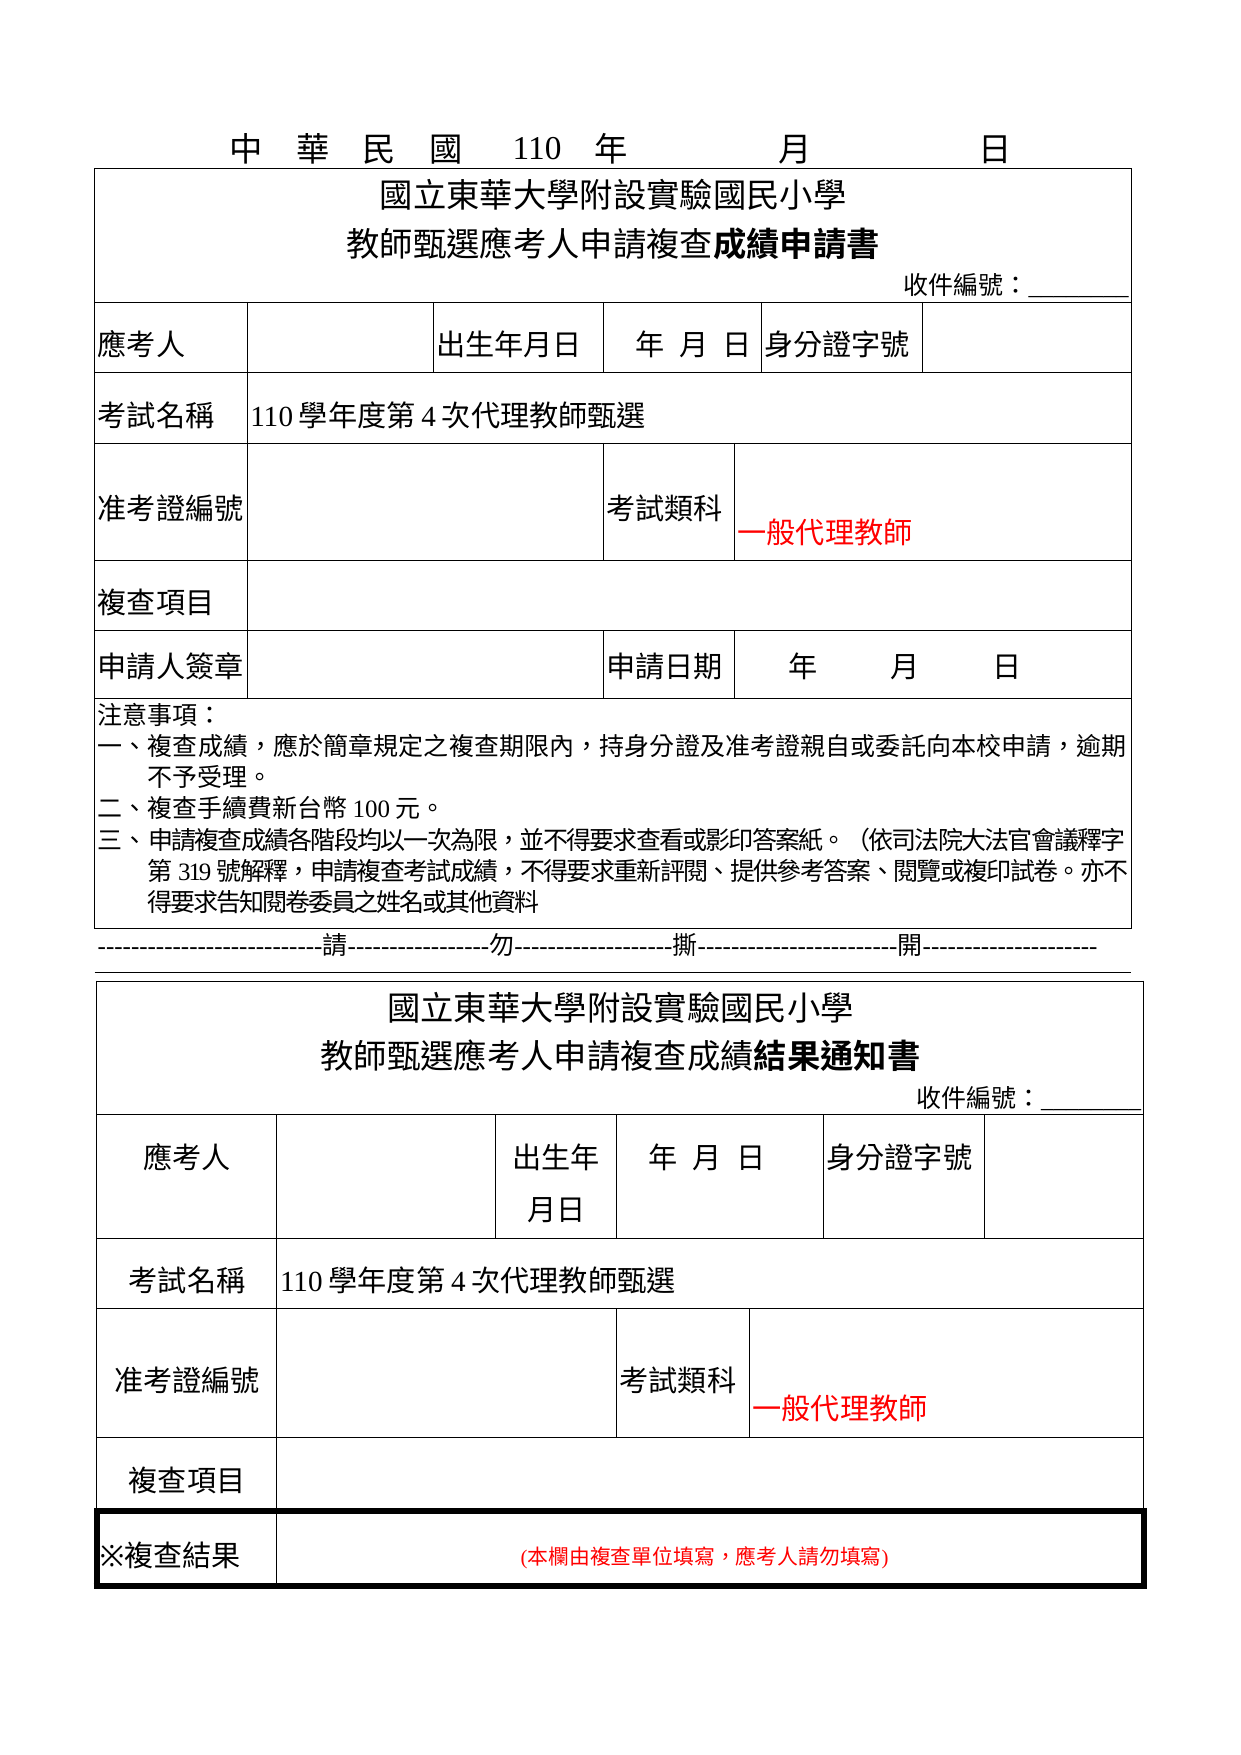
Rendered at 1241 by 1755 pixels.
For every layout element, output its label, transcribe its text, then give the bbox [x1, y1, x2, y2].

table_cell ※複查結果 [100, 1514, 276, 1582]
table_cell [248, 561, 1131, 630]
table_cell (本欄由複查單位填寫，應考人請勿填寫) [277, 1514, 1141, 1582]
table_cell 注意事項： 一、複查成績，應於簡章規定之複查期限內，持身分證及准考證親自或委託向本校申請，逾期不予受理。 二、複查手續費新台幣100元。 三、申請複查成績各階段均以一次為限，並不得要求查看或影印答案紙。（依司法院大法官會議釋字第319號解釋，申請複查考試成績，不得要求重新評閱、提供參考答案、閱覽或複印試卷。亦不得要求告知閱卷委員之姓名或其他資料 [95, 699, 1131, 928]
table_header 國立東華大學附設實驗國民小學 教師甄選應考人申請複查成績結果通知書 收件編號：________ [97, 982, 1143, 1114]
table_cell 複查項目 [97, 1438, 276, 1508]
table_cell 出生年月日 [434, 303, 603, 372]
table_cell 准考證編號 [95, 444, 247, 559]
table_cell [277, 1309, 616, 1437]
table_cell 考試類科 [617, 1309, 749, 1437]
table_cell [248, 303, 433, 372]
table_cell 申請人簽章 [95, 631, 247, 698]
table_cell 身分證字號 [824, 1115, 984, 1238]
table_cell 申請日期 [604, 631, 734, 698]
table_cell 准考證編號 [97, 1309, 276, 1437]
table_cell 出生年月日 [496, 1115, 616, 1238]
table_cell 應考人 [97, 1115, 276, 1238]
table_cell 年 月 日 [604, 303, 761, 372]
table_cell 考試名稱 [95, 373, 247, 443]
table_cell 110學年度第4次代理教師甄選 [277, 1239, 1143, 1308]
table_cell 身分證字號 [762, 303, 922, 372]
table_cell [277, 1115, 495, 1238]
table_header 國立東華大學附設實驗國民小學 教師甄選應考人申請複查成績申請書 收件編號：________ [95, 169, 1131, 302]
table_cell ---------------------------請-----------------勿-------------------撕------------------------開--------------------- [95, 929, 1131, 972]
table_cell 一般代理教師 [750, 1309, 1143, 1437]
table_cell 應考人 [95, 303, 247, 372]
table_cell 年 月 日 [617, 1115, 823, 1238]
table_cell 考試名稱 [97, 1239, 276, 1308]
table_cell 110學年度第4次代理教師甄選 [248, 373, 1131, 443]
table_cell 年 月 日 [735, 631, 1131, 698]
table_cell 考試類科 [604, 444, 734, 559]
table_cell [248, 631, 603, 698]
table_cell [277, 1438, 1143, 1508]
table_cell [923, 303, 1131, 372]
table_cell 一般代理教師 [735, 444, 1131, 559]
table_cell [248, 444, 603, 559]
table_cell [985, 1115, 1143, 1238]
table_cell 複查項目 [95, 561, 247, 630]
text 中 華 民 國 110 年 月 日 [94, 106, 1146, 168]
